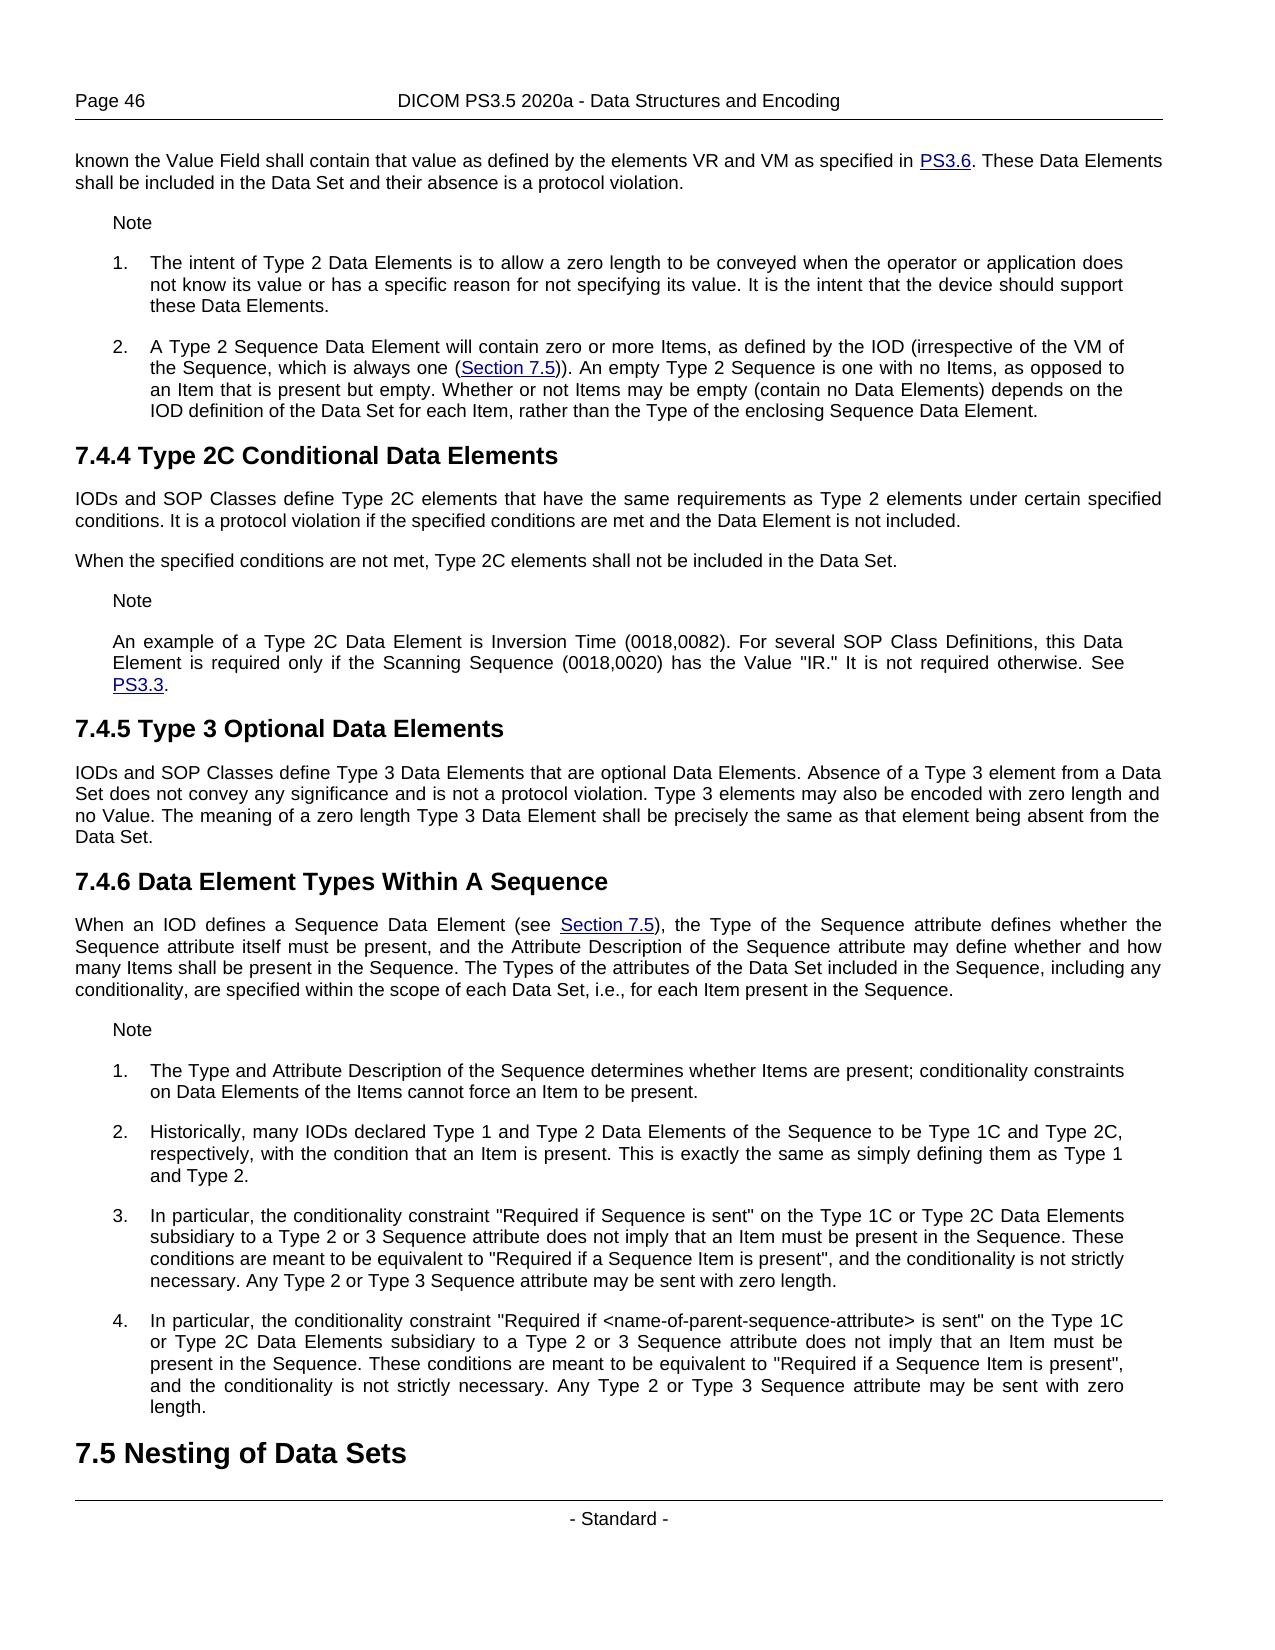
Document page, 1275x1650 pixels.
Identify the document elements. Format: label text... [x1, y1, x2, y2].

text 3. In particular, the conditionality constraint "Required if Sequence is sent" on the Type 1C or Type 2C Data Elements subsidiary to a Type 2 or 3 Sequence attribute does not imply that an Item must be present in the Sequence. These conditions are meant to be equivalent to "Required if a Sequence Item is present", and the conditionality is not strictly necessary. Any Type 2 or Type 3 Sequence attribute may be sent with zero length. [112, 1205, 1125, 1291]
text 2. A Type 2 Sequence Data Element will contain zero or more Items, as defined by the IOD (irrespective of the VM of the Sequence, which is always one (Section 7.5)). An empty Type 2 Sequence is one with no Items, as opposed to an Item that is present but empty. Whether or not Items may be empty (contain no Data Elements) depends on the IOD definition of the Data Set for each Item, rather than the Type of the enclosing Sequence Data Element. [112, 336, 1125, 422]
text known the Value Field shall contain that value as defined by the elements VR and VM as specified in PS3.6. These Data Elements shall be included in the Data Set and their absence is a protocol violation. [75, 150, 1162, 193]
text 2. Historically, many IODs declared Type 1 and Type 2 Data Elements of the Sequence to be Type 1C and Type 2C, respectively, with the condition that an Item is present. This is exactly the same as simply defining them as Type 1 and Type 2. [112, 1121, 1125, 1186]
text IODs and SOP Classes define Type 2C elements that have the same requirements as Type 2 elements under certain specified conditions. It is a protocol violation if the specified conditions are met and the Data Element is not included. [75, 488, 1162, 531]
text Note [112, 1019, 1125, 1041]
text When the specified conditions are not met, Type 2C elements shall not be included in the Data Set. [75, 550, 1162, 572]
text 7.4.4 Type 2C Conditional Data Elements [75, 441, 1162, 469]
text 7.4.6 Data Element Types Within A Sequence [75, 867, 1162, 895]
text When an IOD defines a Sequence Data Element (see Section 7.5), the Type of the Sequence attribute defines whether the Sequence attribute itself must be present, and the Attribute Description of the Sequence attribute may define whether and how many Items shall be present in the Sequence. The Types of the attributes of the Data Set included in the Sequence, including any conditionality, are specified within the scope of each Data Set, i.e., for each Item present in the Sequence. [75, 914, 1162, 1000]
text 4. In particular, the conditionality constraint "Required if <name-of-parent-sequence-attribute> is sent" on the Type 1C or Type 2C Data Elements subsidiary to a Type 2 or 3 Sequence attribute does not imply that an Item must be present in the Sequence. These conditions are meant to be equivalent to "Required if a Sequence Item is present", and the conditionality is not strictly necessary. Any Type 2 or Type 3 Sequence attribute may be sent with zero length. [112, 1310, 1125, 1417]
text Note [112, 212, 1125, 233]
text 1. The intent of Type 2 Data Elements is to allow a zero length to be conveyed when the operator or application does not know its value or has a specific reason for not specifying its value. It is the intent that the device should support these Data Elements. [112, 252, 1125, 317]
text 7.5 Nesting of Data Sets [75, 1436, 1162, 1470]
text 1. The Type and Attribute Description of the Sequence determines whether Items are present; conditionality constraints on Data Elements of the Items cannot force an Item to be present. [112, 1059, 1125, 1102]
text 7.4.5 Type 3 Optional Data Elements [75, 714, 1162, 743]
text Note [112, 590, 1125, 612]
text IODs and SOP Classes define Type 3 Data Elements that are optional Data Elements. Absence of a Type 3 element from a Data Set does not convey any significance and is not a protocol violation. Type 3 elements may also be encoded with zero length and no Value. The meaning of a zero length Type 3 Data Element shall be precisely the same as that element being absent from the Data Set. [75, 762, 1162, 848]
text An example of a Type 2C Data Element is Inversion Time (0018,0082). For several SOP Class Definitions, this Data Element is required only if the Scanning Sequence (0018,0020) has the Value "IR." It is not required otherwise. See PS3.3. [112, 631, 1125, 695]
